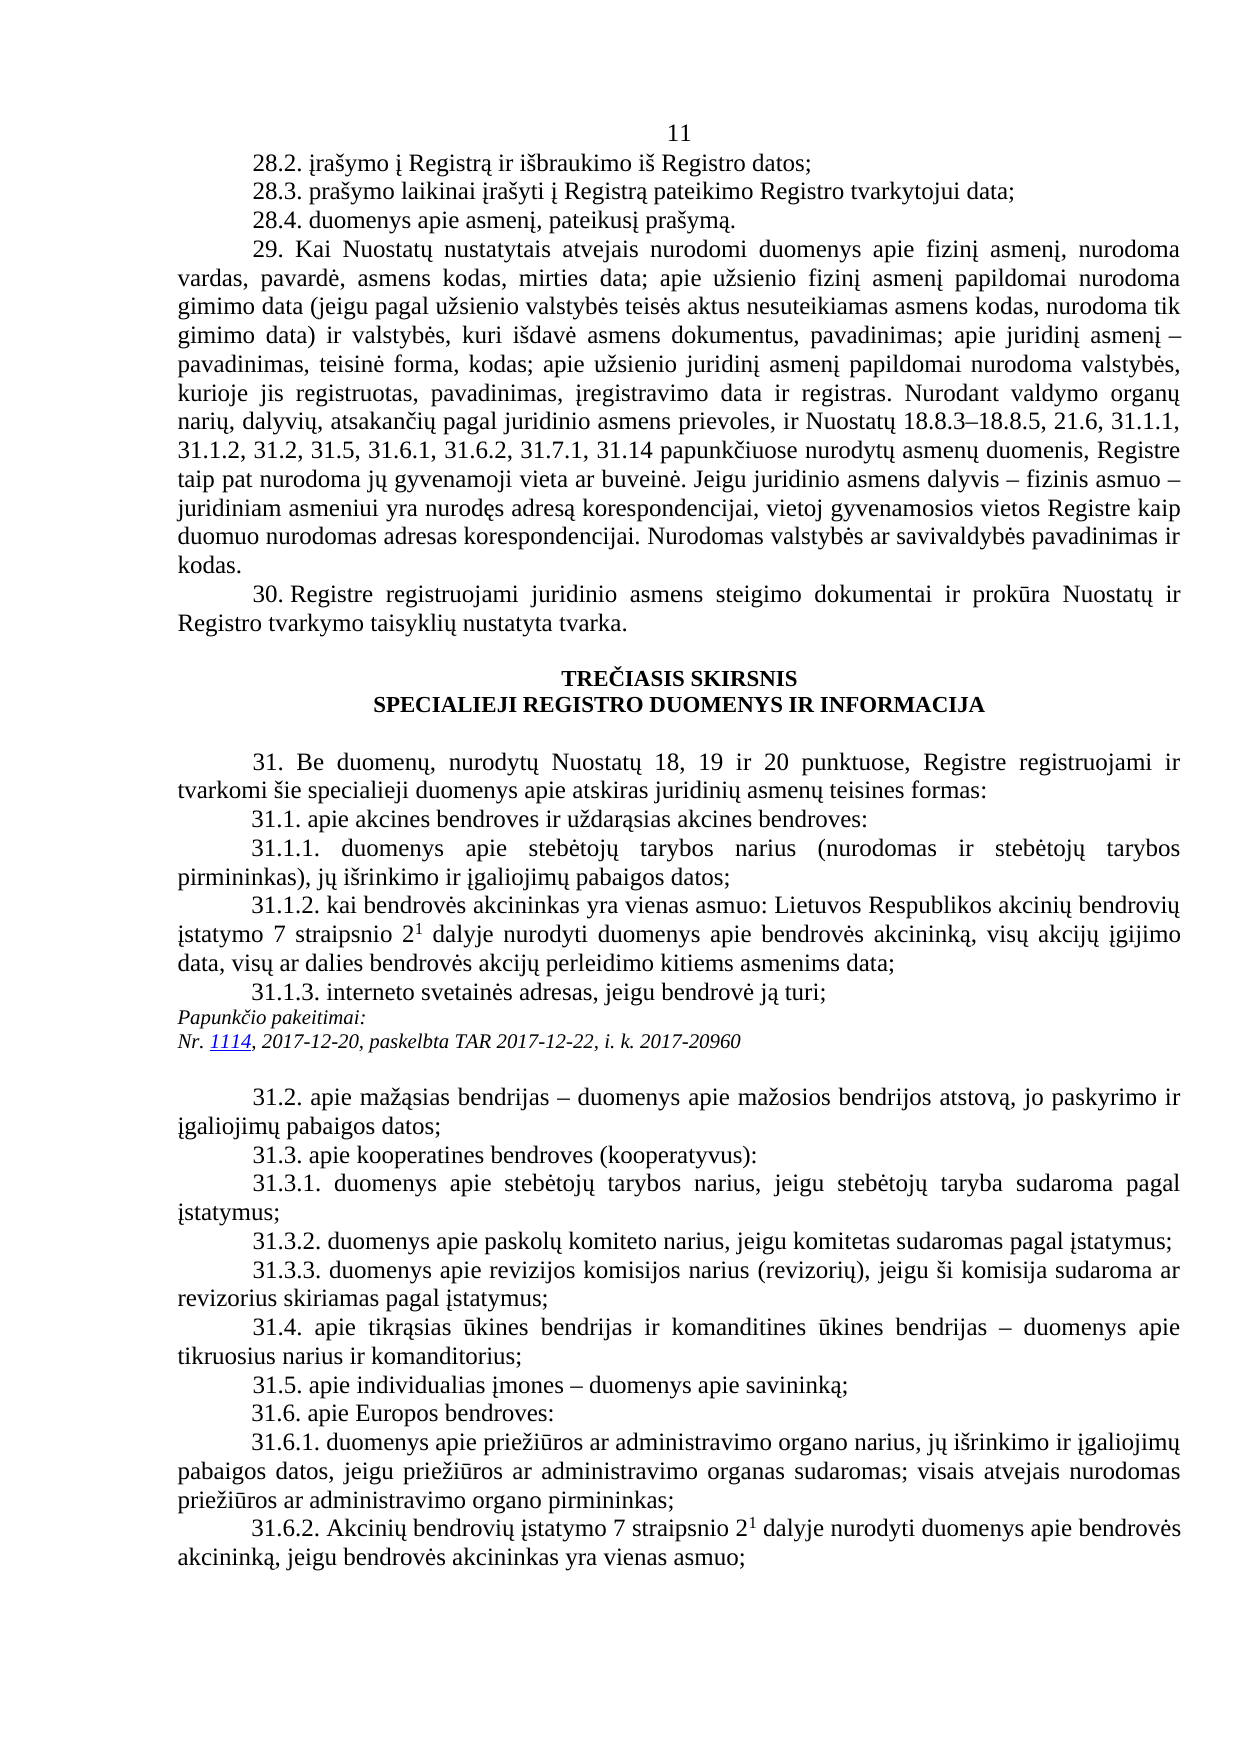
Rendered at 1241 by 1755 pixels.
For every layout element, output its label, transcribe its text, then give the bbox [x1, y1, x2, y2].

text 31.1.2. kai bendrovės akcininkas yra vienas asmuo: Lietuvos Respublikos akcinių bendrovių įstatymo 7 straipsnio 21 dalyje nurodyti duomenys apie bendrovės akcininką, visų akcijų įgijimo data, visų ar dalies bendrovės akcijų perleidimo kitiems asmenims data; [177, 890, 1181, 977]
text Nr. 1114, 2017-12-20, paskelbta TAR 2017-12-22, i. k. 2017-20960 [177, 1029, 1181, 1053]
text 31.6.1. duomenys apie priežiūros ar administravimo organo narius, jų išrinkimo ir įgaliojimų pabaigos datos, jeigu priežiūros ar administravimo organas sudaromas; visais atvejais nurodomas priežiūros ar administravimo organo pirmininkas; [177, 1427, 1181, 1513]
text 31.1.1. duomenys apie stebėtojų tarybos narius (nurodomas ir stebėtojų tarybos pirmininkas), jų išrinkimo ir įgaliojimų pabaigos datos; [177, 833, 1181, 890]
text 31.1.3. interneto svetainės adresas, jeigu bendrovė ją turi; [162, 977, 1181, 1005]
text 28.3. prašymo laikinai įrašyti į Registrą pateikimo Registro tvarkytojui data; [177, 176, 1181, 205]
text 31.6. apie Europos bendroves: [162, 1398, 1181, 1427]
text 31.3. apie kooperatines bendroves (kooperatyvus): [177, 1140, 1181, 1168]
text 31.3.2. duomenys apie paskolų komiteto narius, jeigu komitetas sudaromas pagal įstatymus; [177, 1226, 1181, 1255]
text 29. Kai Nuostatų nustatytais atvejais nurodomi duomenys apie fizinį asmenį, nurodoma vardas, pavardė, asmens kodas, mirties data; apie užsienio fizinį asmenį papildomai nurodoma gimimo data (jeigu pagal užsienio valstybės teisės aktus nesuteikiamas asmens kodas, nurodoma tik gimimo data) ir valstybės, kuri išdavė asmens dokumentus, pavadinimas; apie juridinį asmenį – pavadinimas, teisinė forma, kodas; apie užsienio juridinį asmenį papildomai nurodoma valstybės, kurioje jis registruotas, pavadinimas, įregistravimo data ir registras. Nurodant valdymo organų narių, dalyvių, atsakančių pagal juridinio asmens prievoles, ir Nuostatų 18.8.3–18.8.5, 21.6, 31.1.1, 31.1.2, 31.2, 31.5, 31.6.1, 31.6.2, 31.7.1, 31.14 papunkčiuose nurodytų asmenų duomenis, Registre taip pat nurodoma jų gyvenamoji vieta ar buveinė. Jeigu juridinio asmens dalyvis – fizinis asmuo – juridiniam asmeniui yra nurodęs adresą korespondencijai, vietoj gyvenamosios vietos Registre kaip duomuo nurodomas adresas korespondencijai. Nurodomas valstybės ar savivaldybės pavadinimas ir kodas. [177, 234, 1181, 579]
text 31.5. apie individualias įmones – duomenys apie savininką; [177, 1370, 1181, 1398]
text 28.4. duomenys apie asmenį, pateikusį prašymą. [177, 205, 1181, 234]
text Papunkčio pakeitimai: [177, 1005, 1181, 1029]
text 31.6.2. Akcinių bendrovių įstatymo 7 straipsnio 21 dalyje nurodyti duomenys apie bendrovės akcininką, jeigu bendrovės akcininkas yra vienas asmuo; [177, 1513, 1181, 1571]
text TREČIASIS SKIRSNIS [177, 665, 1181, 691]
text 31.4. apie tikrąsias ūkines bendrijas ir komanditines ūkines bendrijas – duomenys apie tikruosius narius ir komanditorius; [177, 1312, 1181, 1370]
text SPECIALIEJI REGISTRO DUOMENYS IR INFORMACIJA [177, 691, 1181, 718]
text 31.1. apie akcines bendroves ir uždarąsias akcines bendroves: [162, 804, 1181, 833]
text 30. Registre registruojami juridinio asmens steigimo dokumentai ir prokūra Nuostatų ir Registro tvarkymo taisyklių nustatyta tvarka. [177, 579, 1181, 636]
text 31.3.3. duomenys apie revizijos komisijos narius (revizorių), jeigu ši komisija sudaroma ar revizorius skiriamas pagal įstatymus; [177, 1255, 1181, 1312]
text 31.3.1. duomenys apie stebėtojų tarybos narius, jeigu stebėtojų taryba sudaroma pagal įstatymus; [177, 1168, 1181, 1226]
text 28.2. įrašymo į Registrą ir išbraukimo iš Registro datos; [177, 148, 1181, 176]
text 31. Be duomenų, nurodytų Nuostatų 18, 19 ir 20 punktuose, Registre registruojami ir tvarkomi šie specialieji duomenys apie atskiras juridinių asmenų teisines formas: [177, 747, 1181, 804]
text 31.2. apie mažąsias bendrijas – duomenys apie mažosios bendrijos atstovą, jo paskyrimo ir įgaliojimų pabaigos datos; [177, 1082, 1181, 1140]
